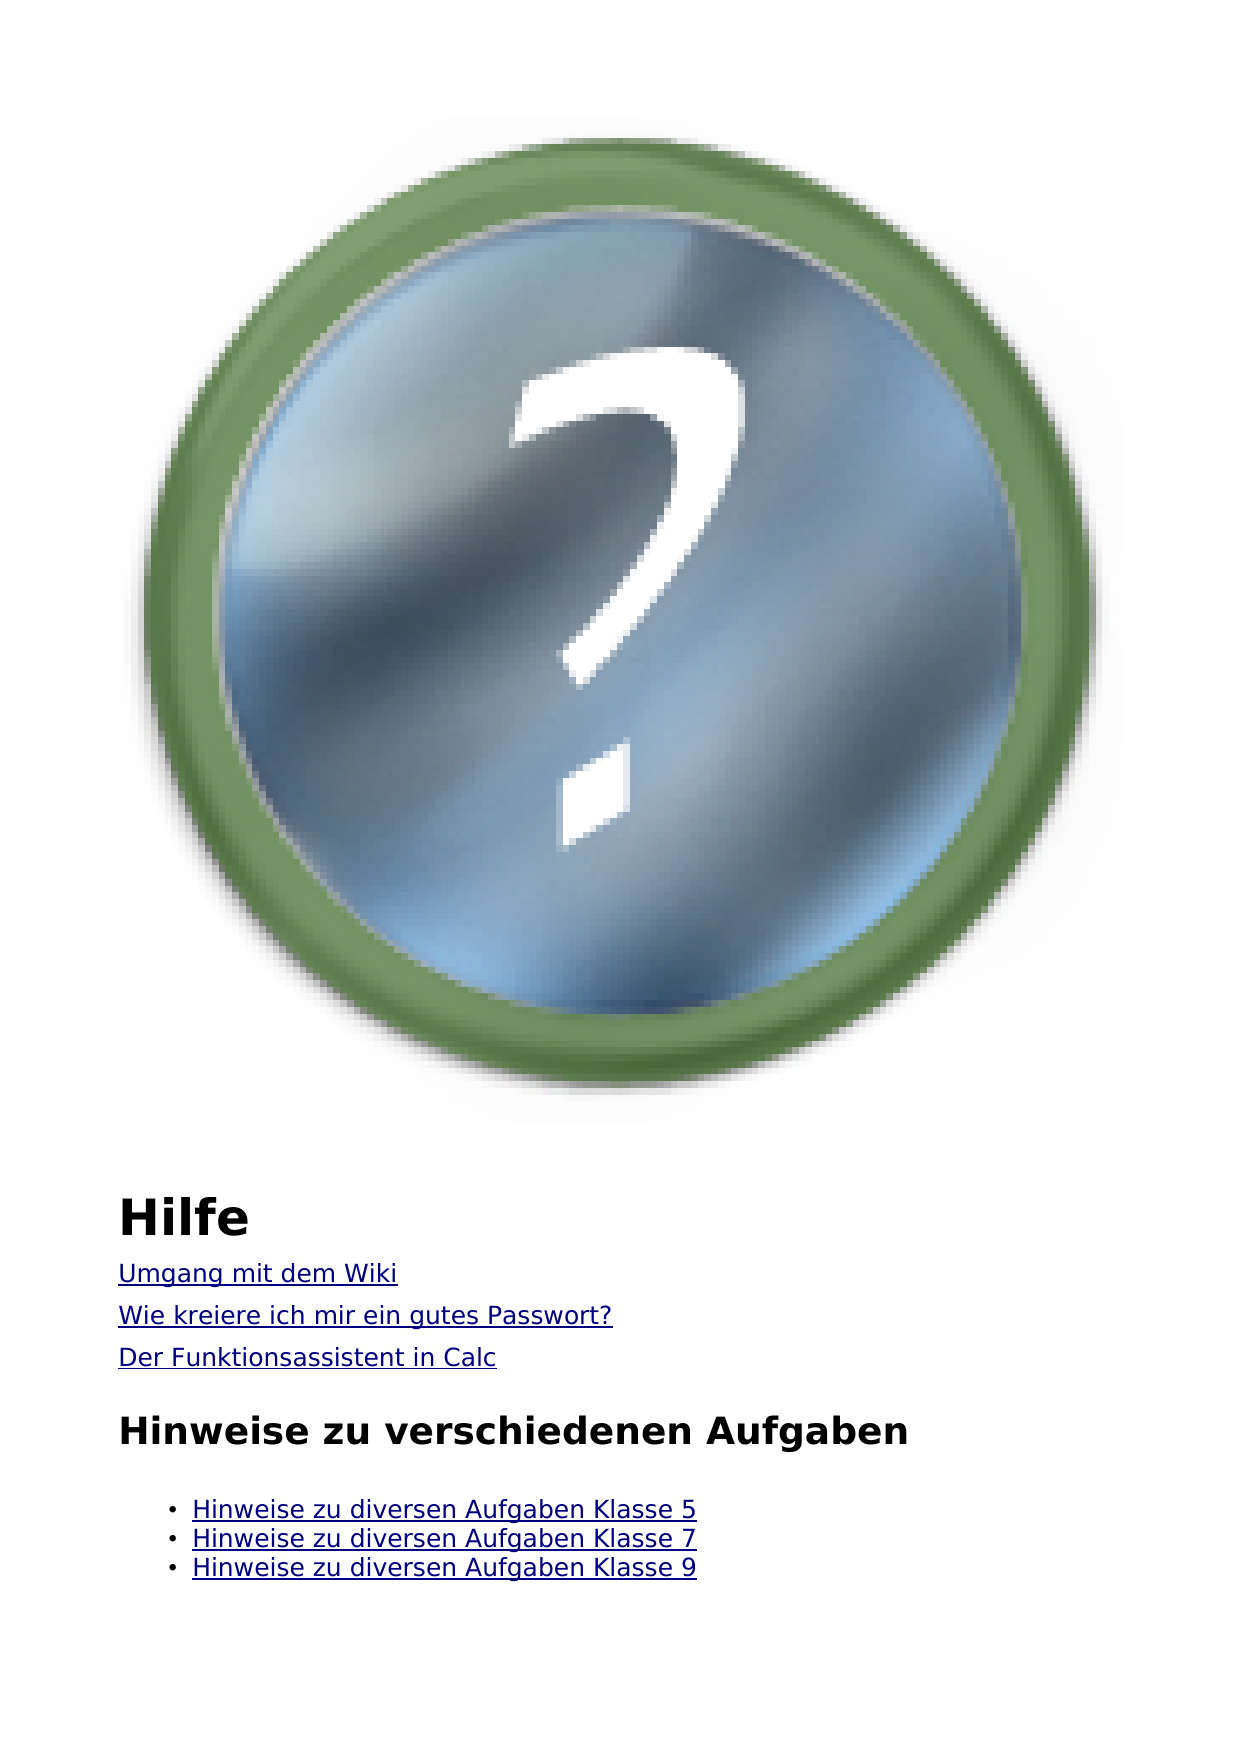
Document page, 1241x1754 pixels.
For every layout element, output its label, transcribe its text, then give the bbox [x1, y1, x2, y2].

text Der Funktionsassistent in Calc [118, 1343, 1122, 1372]
list Hinweise zu diversen Aufgaben Klasse 9 [177, 1553, 1122, 1583]
text Umgang mit dem Wiki [118, 1259, 1122, 1289]
list Hinweise zu diversen Aufgaben Klasse 7 [177, 1524, 1122, 1553]
subtitle Hinweise zu verschiedenen Aufgaben [118, 1409, 1122, 1453]
subtitle Hilfe [118, 1189, 1122, 1247]
picture [118, 118, 1123, 1122]
list Hinweise zu diversen Aufgaben Klasse 5 [177, 1495, 1122, 1524]
text Wie kreiere ich mir ein gutes Passwort? [118, 1301, 1122, 1330]
